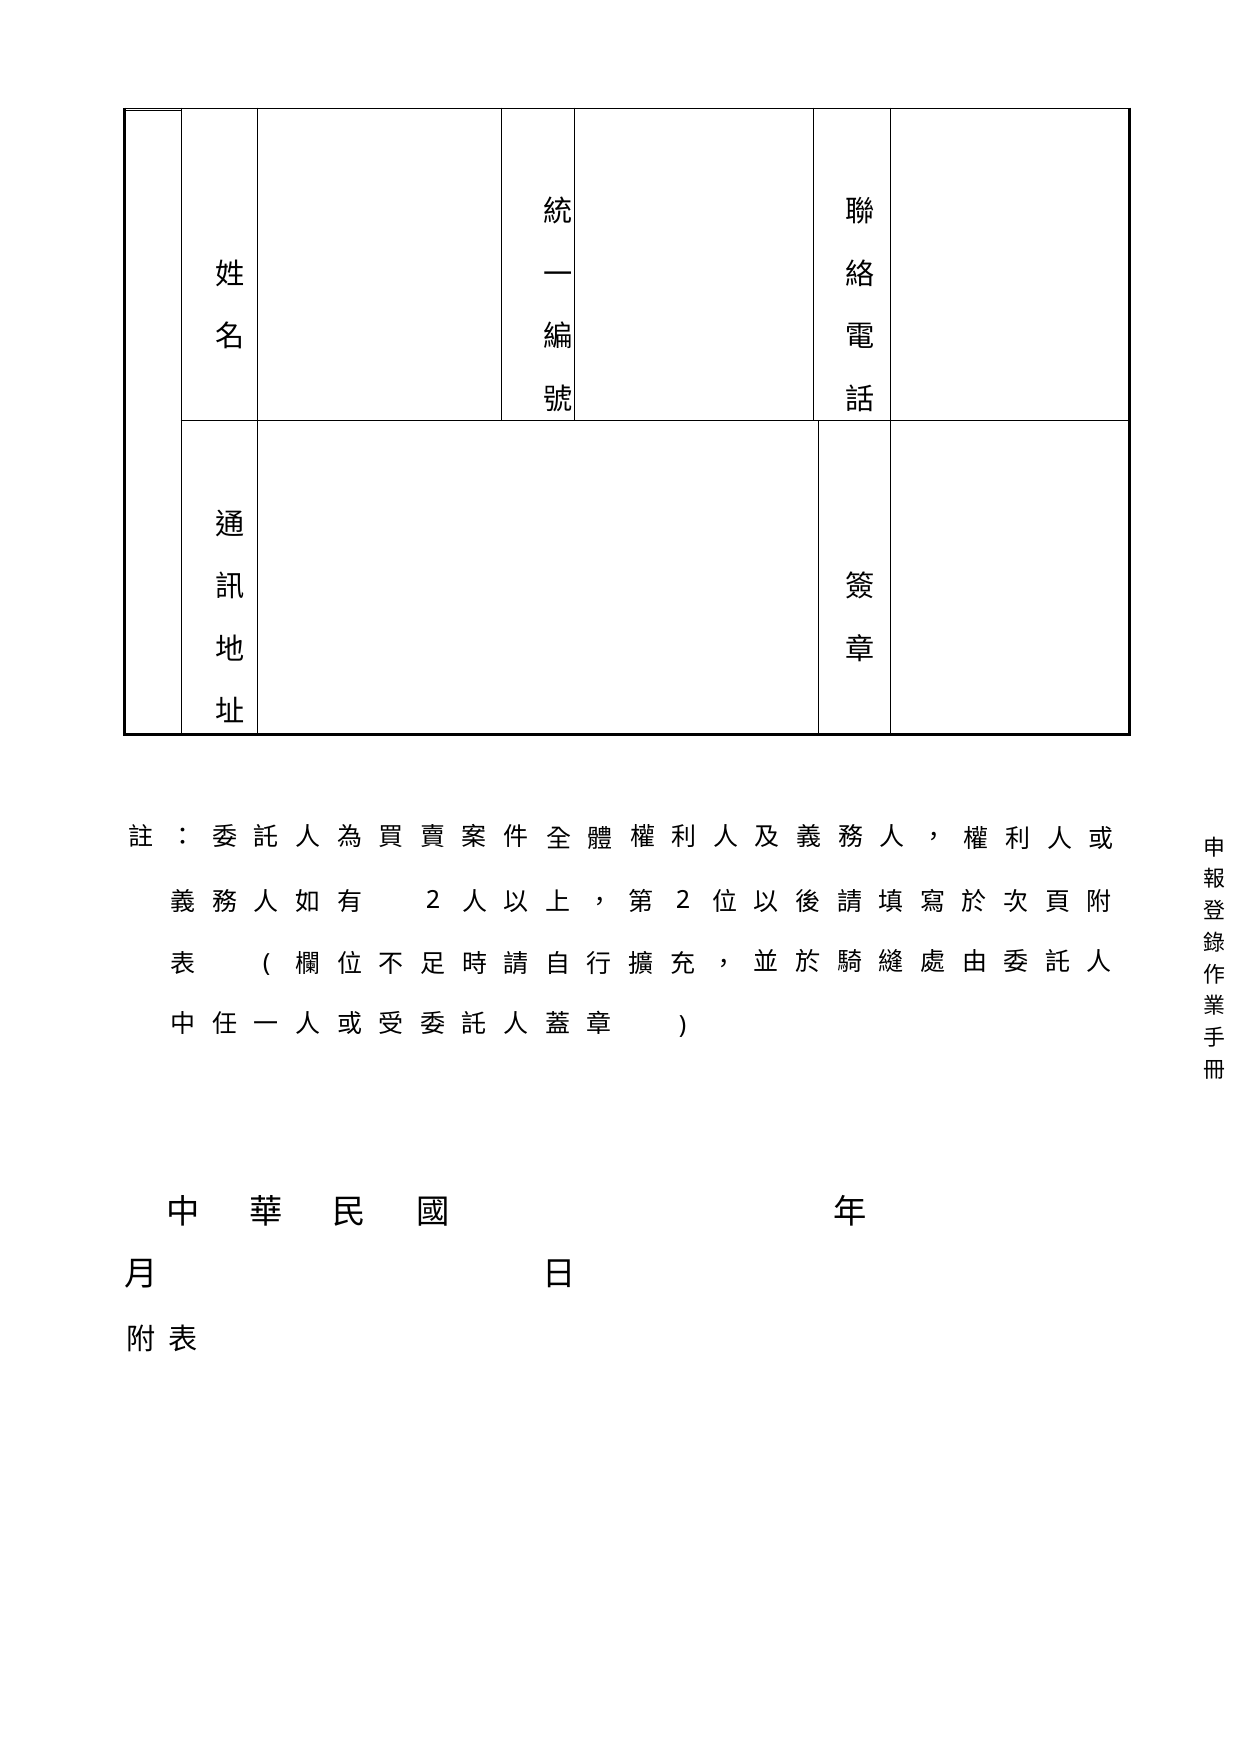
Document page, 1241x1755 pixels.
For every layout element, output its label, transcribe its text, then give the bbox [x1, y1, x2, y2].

table_cell [575, 109, 813, 420]
table_cell [258, 421, 818, 733]
table_cell 通訊地址 [182, 421, 257, 733]
text 中 華 民 國 年 月 日 [120, 1170, 1120, 1295]
table_cell [891, 421, 1128, 733]
table_cell 統一 編號 [502, 109, 574, 420]
table_cell 委 託 人 [126, 111, 181, 733]
table_cell [891, 109, 1128, 420]
table_cell 簽章 [819, 421, 890, 733]
text 附表 [120, 1295, 1120, 1358]
text 註：委託人為買賣案件全體權利人及義務人，權利人或義務人如有2人以上，第2位以後請填寫於次頁附表 (欄位不足時請自行擴充，並於騎縫處由委託人中任一人或受委託人蓋章) [105, 795, 1148, 1045]
table_cell [258, 109, 501, 420]
table_cell 姓名 [182, 109, 257, 420]
table_cell 聯絡電話 [814, 109, 890, 420]
